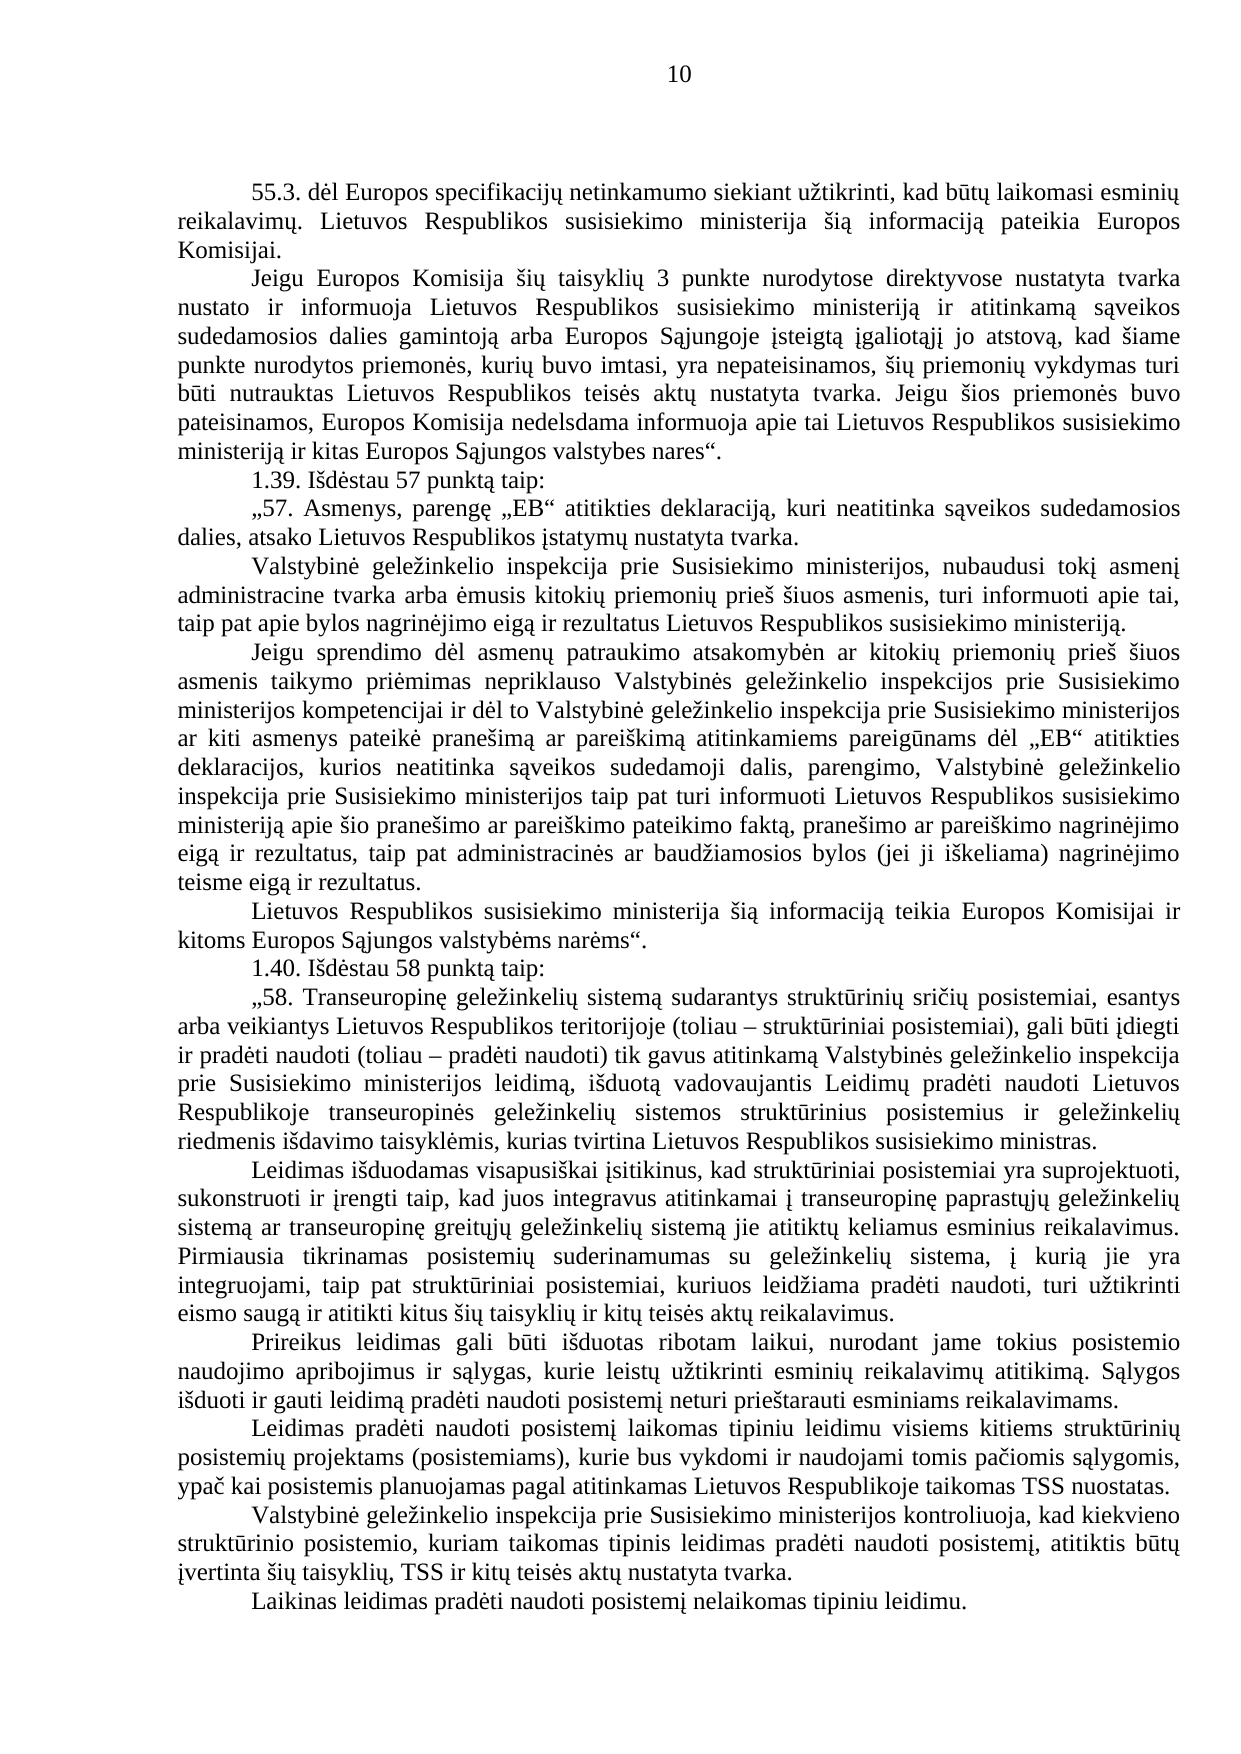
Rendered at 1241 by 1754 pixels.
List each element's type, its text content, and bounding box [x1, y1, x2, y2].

text Lietuvos Respublikos susisiekimo ministerija šią informaciją teikia Europos Komisijai ir kitoms Europos Sąjungos valstybėms narėms“. [177, 896, 1181, 953]
text Jeigu sprendimo dėl asmenų patraukimo atsakomybėn ar kitokių priemonių prieš šiuos asmenis taikymo priėmimas nepriklauso Valstybinės geležinkelio inspekcijos prie Susisiekimo ministerijos kompetencijai ir dėl to Valstybinė geležinkelio inspekcija prie Susisiekimo ministerijos ar kiti asmenys pateikė pranešimą ar pareiškimą atitinkamiems pareigūnams dėl „EB“ atitikties deklaracijos, kurios neatitinka sąveikos sudedamoji dalis, parengimo, Valstybinė geležinkelio inspekcija prie Susisiekimo ministerijos taip pat turi informuoti Lietuvos Respublikos susisiekimo ministeriją apie šio pranešimo ar pareiškimo pateikimo faktą, pranešimo ar pareiškimo nagrinėjimo eigą ir rezultatus, taip pat administracinės ar baudžiamosios bylos (jei ji iškeliama) nagrinėjimo teisme eigą ir rezultatus. [177, 637, 1181, 896]
text Jeigu Europos Komisija šių taisyklių 3 punkte nurodytose direktyvose nustatyta tvarka nustato ir informuoja Lietuvos Respublikos susisiekimo ministeriją ir atitinkamą sąveikos sudedamosios dalies gamintoją arba Europos Sąjungoje įsteigtą įgaliotąjį jo atstovą, kad šiame punkte nurodytos priemonės, kurių buvo imtasi, yra nepateisinamos, šių priemonių vykdymas turi būti nutrauktas Lietuvos Respublikos teisės aktų nustatyta tvarka. Jeigu šios priemonės buvo pateisinamos, Europos Komisija nedelsdama informuoja apie tai Lietuvos Respublikos susisiekimo ministeriją ir kitas Europos Sąjungos valstybes nares“. [177, 263, 1181, 465]
text „57. Asmenys, parengę „EB“ atitikties deklaraciją, kuri neatitinka sąveikos sudedamosios dalies, atsako Lietuvos Respublikos įstatymų nustatyta tvarka. [177, 493, 1181, 551]
text Laikinas leidimas pradėti naudoti posistemį nelaikomas tipiniu leidimu. [177, 1586, 1181, 1615]
text 1.40. Išdėstau 58 punktą taip: [177, 953, 1181, 982]
text Prireikus leidimas gali būti išduotas ribotam laikui, nurodant jame tokius posistemio naudojimo apribojimus ir sąlygas, kurie leistų užtikrinti esminių reikalavimų atitikimą. Sąlygos išduoti ir gauti leidimą pradėti naudoti posistemį neturi prieštarauti esminiams reikalavimams. [177, 1327, 1181, 1413]
text Valstybinė geležinkelio inspekcija prie Susisiekimo ministerijos, nubaudusi tokį asmenį administracine tvarka arba ėmusis kitokių priemonių prieš šiuos asmenis, turi informuoti apie tai, taip pat apie bylos nagrinėjimo eigą ir rezultatus Lietuvos Respublikos susisiekimo ministeriją. [177, 551, 1181, 637]
text Leidimas pradėti naudoti posistemį laikomas tipiniu leidimu visiems kitiems struktūrinių posistemių projektams (posistemiams), kurie bus vykdomi ir naudojami tomis pačiomis sąlygomis, ypač kai posistemis planuojamas pagal atitinkamas Lietuvos Respublikoje taikomas TSS nuostatas. [177, 1413, 1181, 1500]
text 55.3. dėl Europos specifikacijų netinkamumo siekiant užtikrinti, kad būtų laikomasi esminių reikalavimų. Lietuvos Respublikos susisiekimo ministerija šią informaciją pateikia Europos Komisijai. [177, 177, 1181, 263]
text „58. Transeuropinę geležinkelių sistemą sudarantys struktūrinių sričių posistemiai, esantys arba veikiantys Lietuvos Respublikos teritorijoje (toliau – struktūriniai posistemiai), gali būti įdiegti ir pradėti naudoti (toliau – pradėti naudoti) tik gavus atitinkamą Valstybinės geležinkelio inspekcija prie Susisiekimo ministerijos leidimą, išduotą vadovaujantis Leidimų pradėti naudoti Lietuvos Respublikoje transeuropinės geležinkelių sistemos struktūrinius posistemius ir geležinkelių riedmenis išdavimo taisyklėmis, kurias tvirtina Lietuvos Respublikos susisiekimo ministras. [177, 982, 1181, 1155]
text Valstybinė geležinkelio inspekcija prie Susisiekimo ministerijos kontroliuoja, kad kiekvieno struktūrinio posistemio, kuriam taikomas tipinis leidimas pradėti naudoti posistemį, atitiktis būtų įvertinta šių taisyklių, TSS ir kitų teisės aktų nustatyta tvarka. [177, 1500, 1181, 1586]
text Leidimas išduodamas visapusiškai įsitikinus, kad struktūriniai posistemiai yra suprojektuoti, sukonstruoti ir įrengti taip, kad juos integravus atitinkamai į transeuropinę paprastųjų geležinkelių sistemą ar transeuropinę greitųjų geležinkelių sistemą jie atitiktų keliamus esminius reikalavimus. Pirmiausia tikrinamas posistemių suderinamumas su geležinkelių sistema, į kurią jie yra integruojami, taip pat struktūriniai posistemiai, kuriuos leidžiama pradėti naudoti, turi užtikrinti eismo saugą ir atitikti kitus šių taisyklių ir kitų teisės aktų reikalavimus. [177, 1155, 1181, 1327]
text 1.39. Išdėstau 57 punktą taip: [177, 465, 1181, 493]
